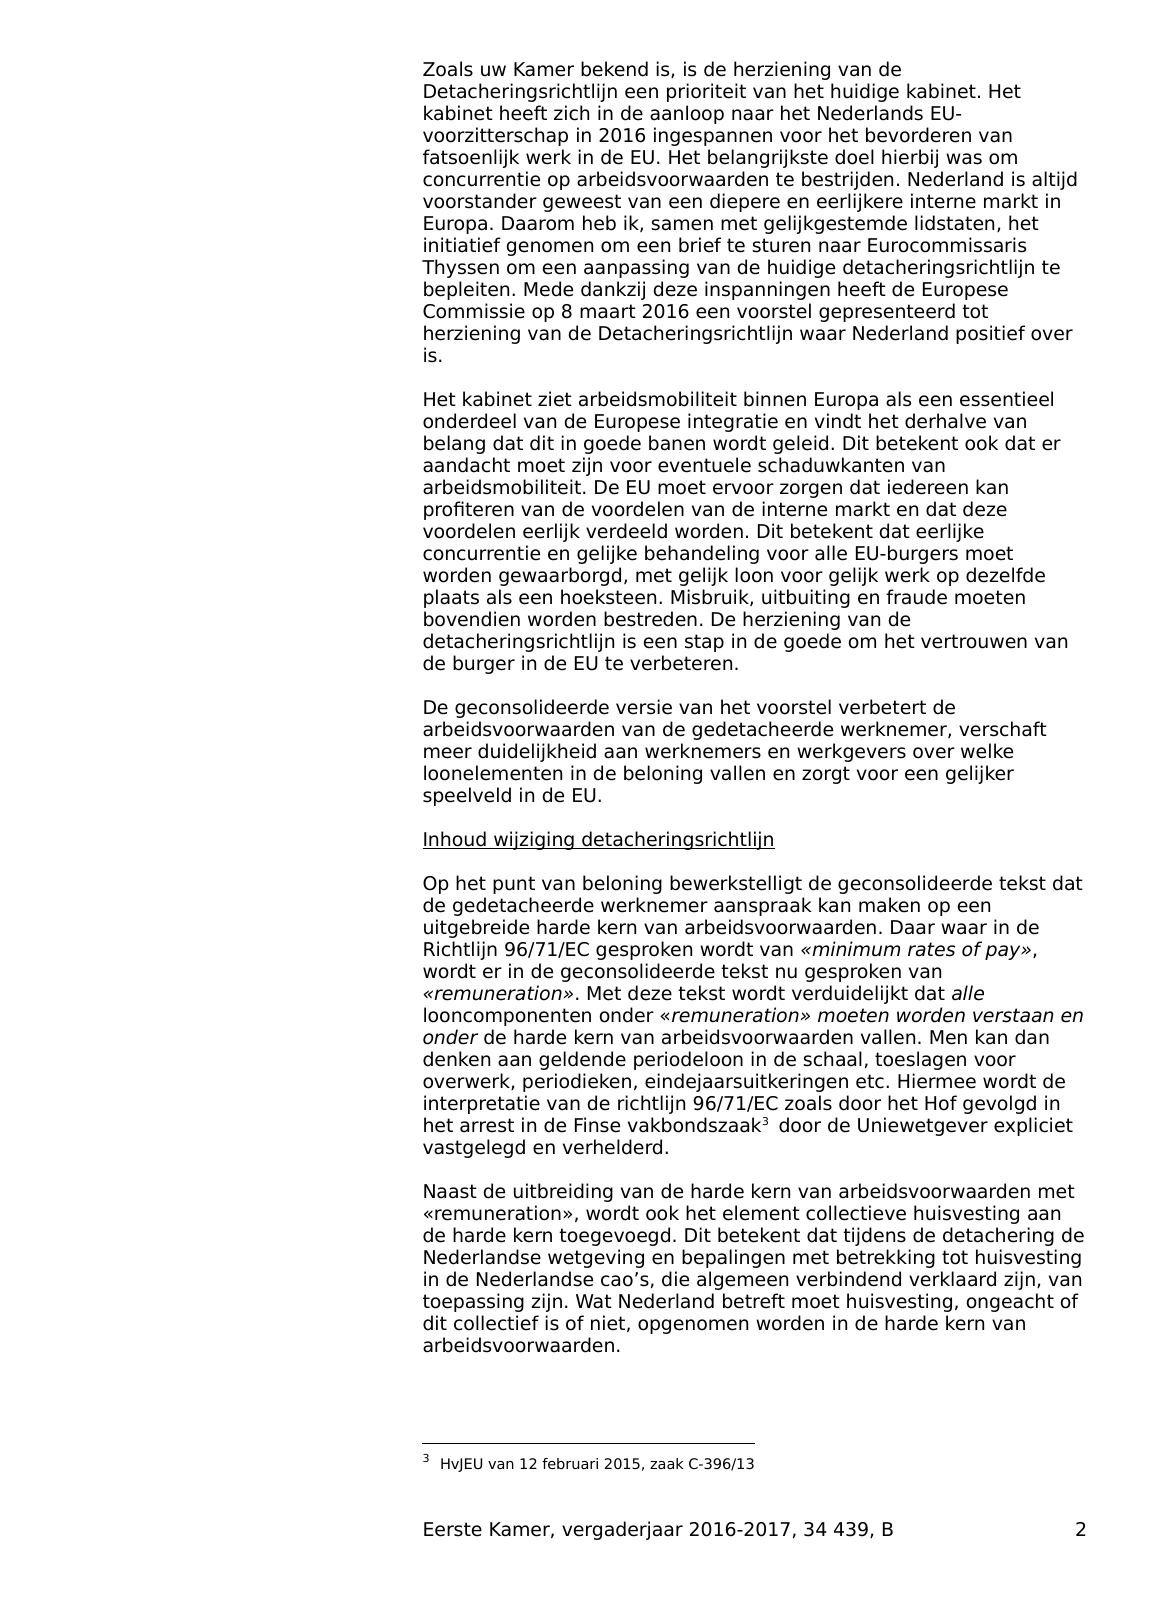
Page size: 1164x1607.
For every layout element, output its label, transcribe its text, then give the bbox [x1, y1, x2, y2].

text Op het punt van beloning bewerkstelligt de geconsolideerde tekst dat de gedetacheerde werknemer aanspraak kan maken op een uitgebreide harde kern van arbeidsvoorwaarden. Daar waar in de Richtlijn 96/71/EC gesproken wordt van «minimum rates of pay», wordt er in de geconsolideerde tekst nu gesproken van «remuneration». Met deze tekst wordt verduidelijkt dat alle looncomponenten onder «remuneration» moeten worden verstaan en onder de harde kern van arbeidsvoorwaarden vallen. Men kan dan denken aan geldende periodeloon in de schaal, toeslagen voor overwerk, periodieken, eindejaarsuitkeringen etc. Hiermee wordt de interpretatie van de richtlijn 96/71/EC zoals door het Hof gevolgd in het arrest in de Finse vakbondszaak door de Uniewetgever expliciet vastgelegd en verhelderd. [422, 873, 1087, 1159]
subtitle Inhoud wijziging detacheringsrichtlijn [422, 829, 1087, 851]
text Zoals uw Kamer bekend is, is de herziening van de Detacheringsrichtlijn een prioriteit van het huidige kabinet. Het kabinet heeft zich in de aanloop naar het Nederlands EU-voorzitterschap in 2016 ingespannen voor het bevorderen van fatsoenlijk werk in de EU. Het belangrijkste doel hierbij was om concurrentie op arbeidsvoorwaarden te bestrijden. Nederland is altijd voorstander geweest van een diepere en eerlijkere interne markt in Europa. Daarom heb ik, samen met gelijkgestemde lidstaten, het initiatief genomen om een brief te sturen naar Eurocommissaris Thyssen om een aanpassing van de huidige detacheringsrichtlijn te bepleiten. Mede dankzij deze inspanningen heeft de Europese Commissie op 8 maart 2016 een voorstel gepresenteerd tot herziening van de Detacheringsrichtlijn waar Nederland positief over is. [422, 59, 1087, 367]
text De geconsolideerde versie van het voorstel verbetert de arbeidsvoorwaarden van de gedetacheerde werknemer, verschaft meer duidelijkheid aan werknemers en werkgevers over welke loonelementen in de beloning vallen en zorgt voor een gelijker speelveld in de EU. [422, 697, 1087, 807]
text Het kabinet ziet arbeidsmobiliteit binnen Europa als een essentieel onderdeel van de Europese integratie en vindt het derhalve van belang dat dit in goede banen wordt geleid. Dit betekent ook dat er aandacht moet zijn voor eventuele schaduwkanten van arbeidsmobiliteit. De EU moet ervoor zorgen dat iedereen kan profiteren van de voordelen van de interne markt en dat deze voordelen eerlijk verdeeld worden. Dit betekent dat eerlijke concurrentie en gelijke behandeling voor alle EU-burgers moet worden gewaarborgd, met gelijk loon voor gelijk werk op dezelfde plaats als een hoeksteen. Misbruik, uitbuiting en fraude moeten bovendien worden bestreden. De herziening van de detacheringsrichtlijn is een stap in de goede om het vertrouwen van de burger in de EU te verbeteren. [422, 389, 1087, 675]
text HvJEU van 12 februari 2015, zaak C-396/13 [422, 1452, 1087, 1474]
text Naast de uitbreiding van de harde kern van arbeidsvoorwaarden met «remuneration», wordt ook het element collectieve huisvesting aan de harde kern toegevoegd. Dit betekent dat tijdens de detachering de Nederlandse wetgeving en bepalingen met betrekking tot huisvesting in de Nederlandse cao’s, die algemeen verbindend verklaard zijn, van toepassing zijn. Wat Nederland betreft moet huisvesting, ongeacht of dit collectief is of niet, opgenomen worden in de harde kern van arbeidsvoorwaarden. [422, 1181, 1087, 1357]
